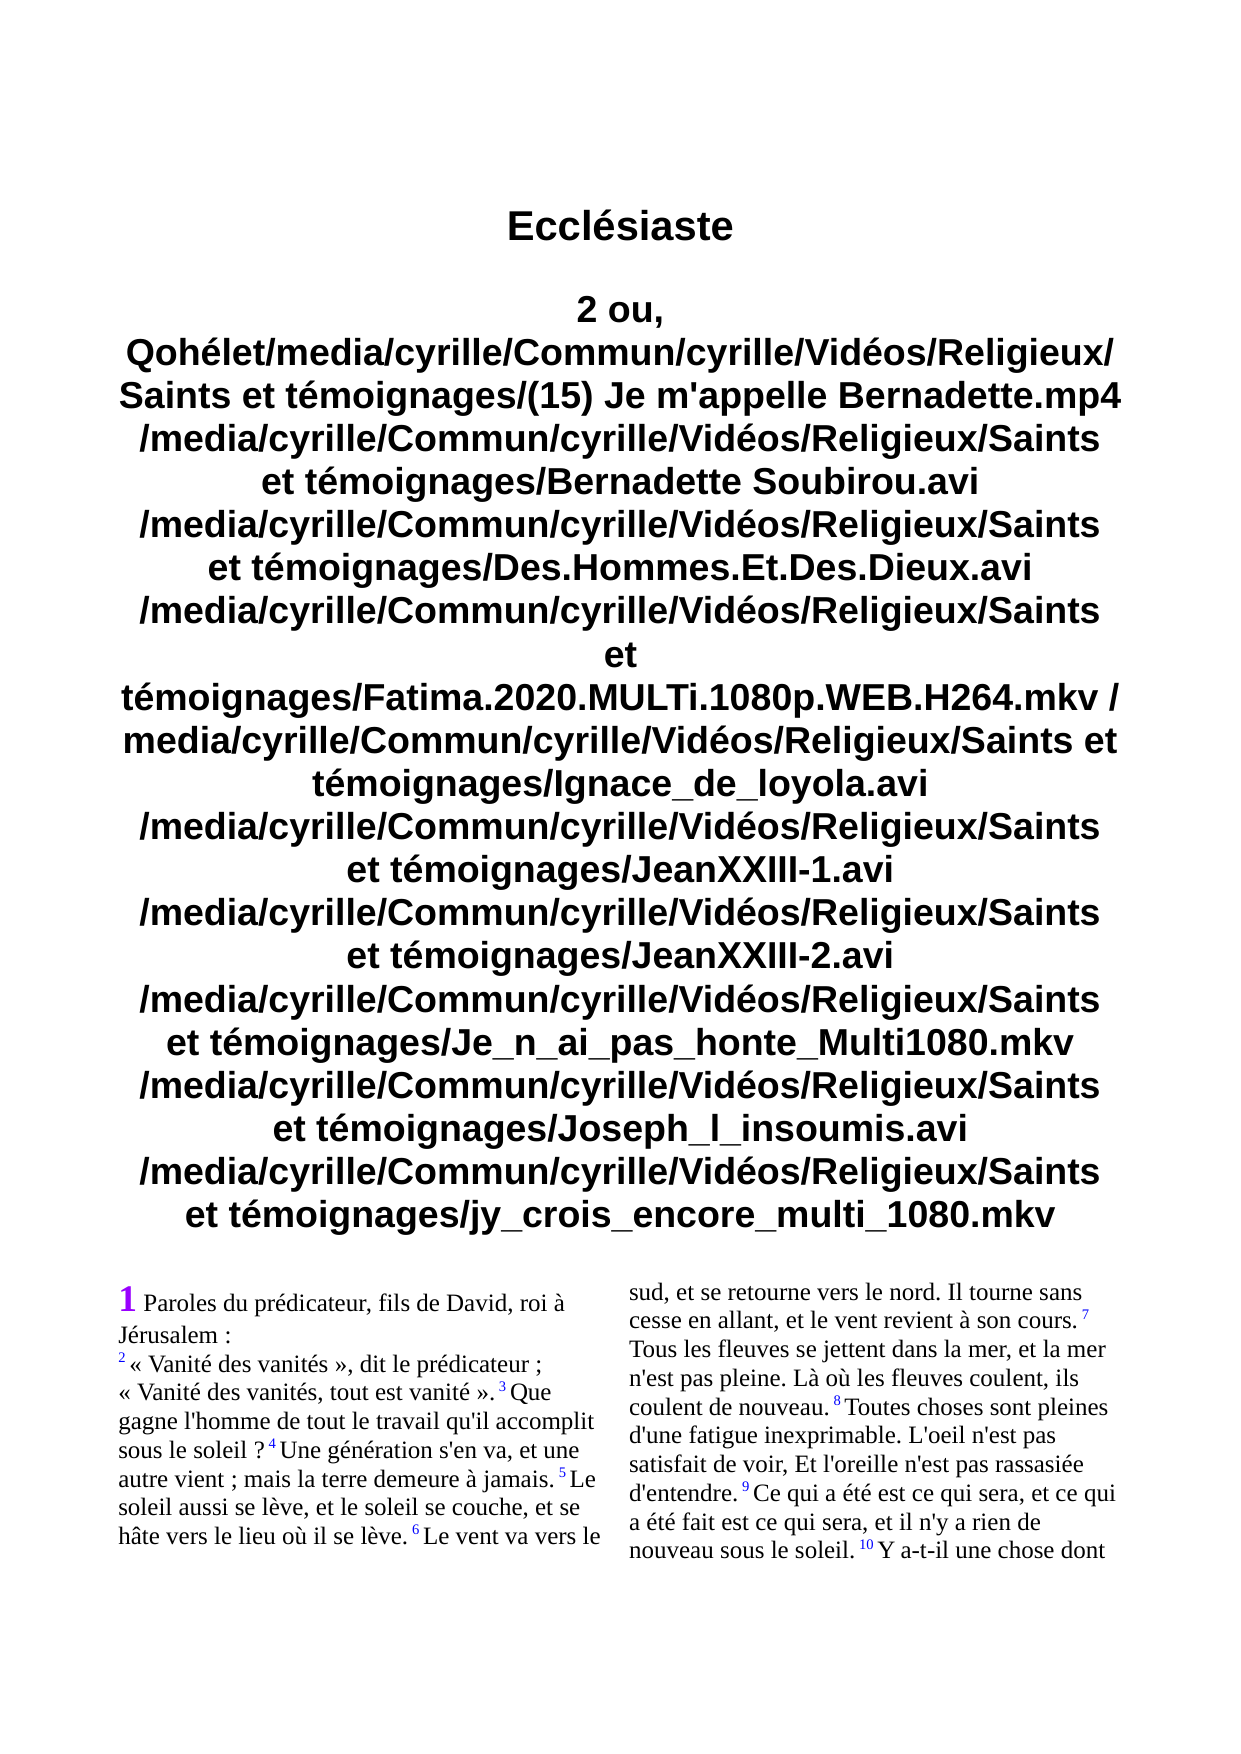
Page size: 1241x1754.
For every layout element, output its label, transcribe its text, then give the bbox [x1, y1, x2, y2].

text 1 Paroles du prédicateur, fils de David, roi à Jérusalem : [118, 1277, 611, 1349]
title Ecclésiaste [118, 201, 1122, 249]
text sud, et se retourne vers le nord. Il tourne sans cesse en allant, et le vent revient à son cours. 7 Tous les fleuves se jettent dans la mer, et la mer n'est pas pleine. Là où les fleuves coulent, ils coulent de nouveau. 8 Toutes choses sont pleines d'une fatigue inexprimable. L'oeil n'est pas satisfait de voir, Et l'oreille n'est pas rassasiée d'entendre. 9 Ce qui a été est ce qui sera, et ce qui a été fait est ce qui sera, et il n'y a rien de nouveau sous le soleil. 10 Y a-t-il une chose dont [629, 1277, 1122, 1564]
title 2 ou, Qohélet/media/cyrille/Commun/cyrille/Vidéos/Religieux/Saints et témoignages/(15) Je m'appelle Bernadette.mp4 /media/cyrille/Commun/cyrille/Vidéos/Religieux/Saints et témoignages/Bernadette Soubirou.avi /media/cyrille/Commun/cyrille/Vidéos/Religieux/Saints et témoignages/Des.Hommes.Et.Des.Dieux.avi /media/cyrille/Commun/cyrille/Vidéos/Religieux/Saints et témoignages/Fatima.2020.MULTi.1080p.WEB.H264.mkv /media/cyrille/Commun/cyrille/Vidéos/Religieux/Saints et témoignages/Ignace_de_loyola.avi /media/cyrille/Commun/cyrille/Vidéos/Religieux/Saints et témoignages/JeanXXIII-1.avi /media/cyrille/Commun/cyrille/Vidéos/Religieux/Saints et témoignages/JeanXXIII-2.avi /media/cyrille/Commun/cyrille/Vidéos/Religieux/Saints et témoignages/Je_n_ai_pas_honte_Multi1080.mkv /media/cyrille/Commun/cyrille/Vidéos/Religieux/Saints et témoignages/Joseph_l_insoumis.avi /media/cyrille/Commun/cyrille/Vidéos/Religieux/Saints et témoignages/jy_crois_encore_multi_1080.mkv [118, 287, 1122, 1236]
text 2 « Vanité des vanités », dit le prédicateur ; « Vanité des vanités, tout est vanité ». 3 Que gagne l'homme de tout le travail qu'il accomplit sous le soleil ? 4 Une génération s'en va, et une autre vient ; mais la terre demeure à jamais. 5 Le soleil aussi se lève, et le soleil se couche, et se hâte vers le lieu où il se lève. 6 Le vent va vers le [118, 1349, 611, 1550]
